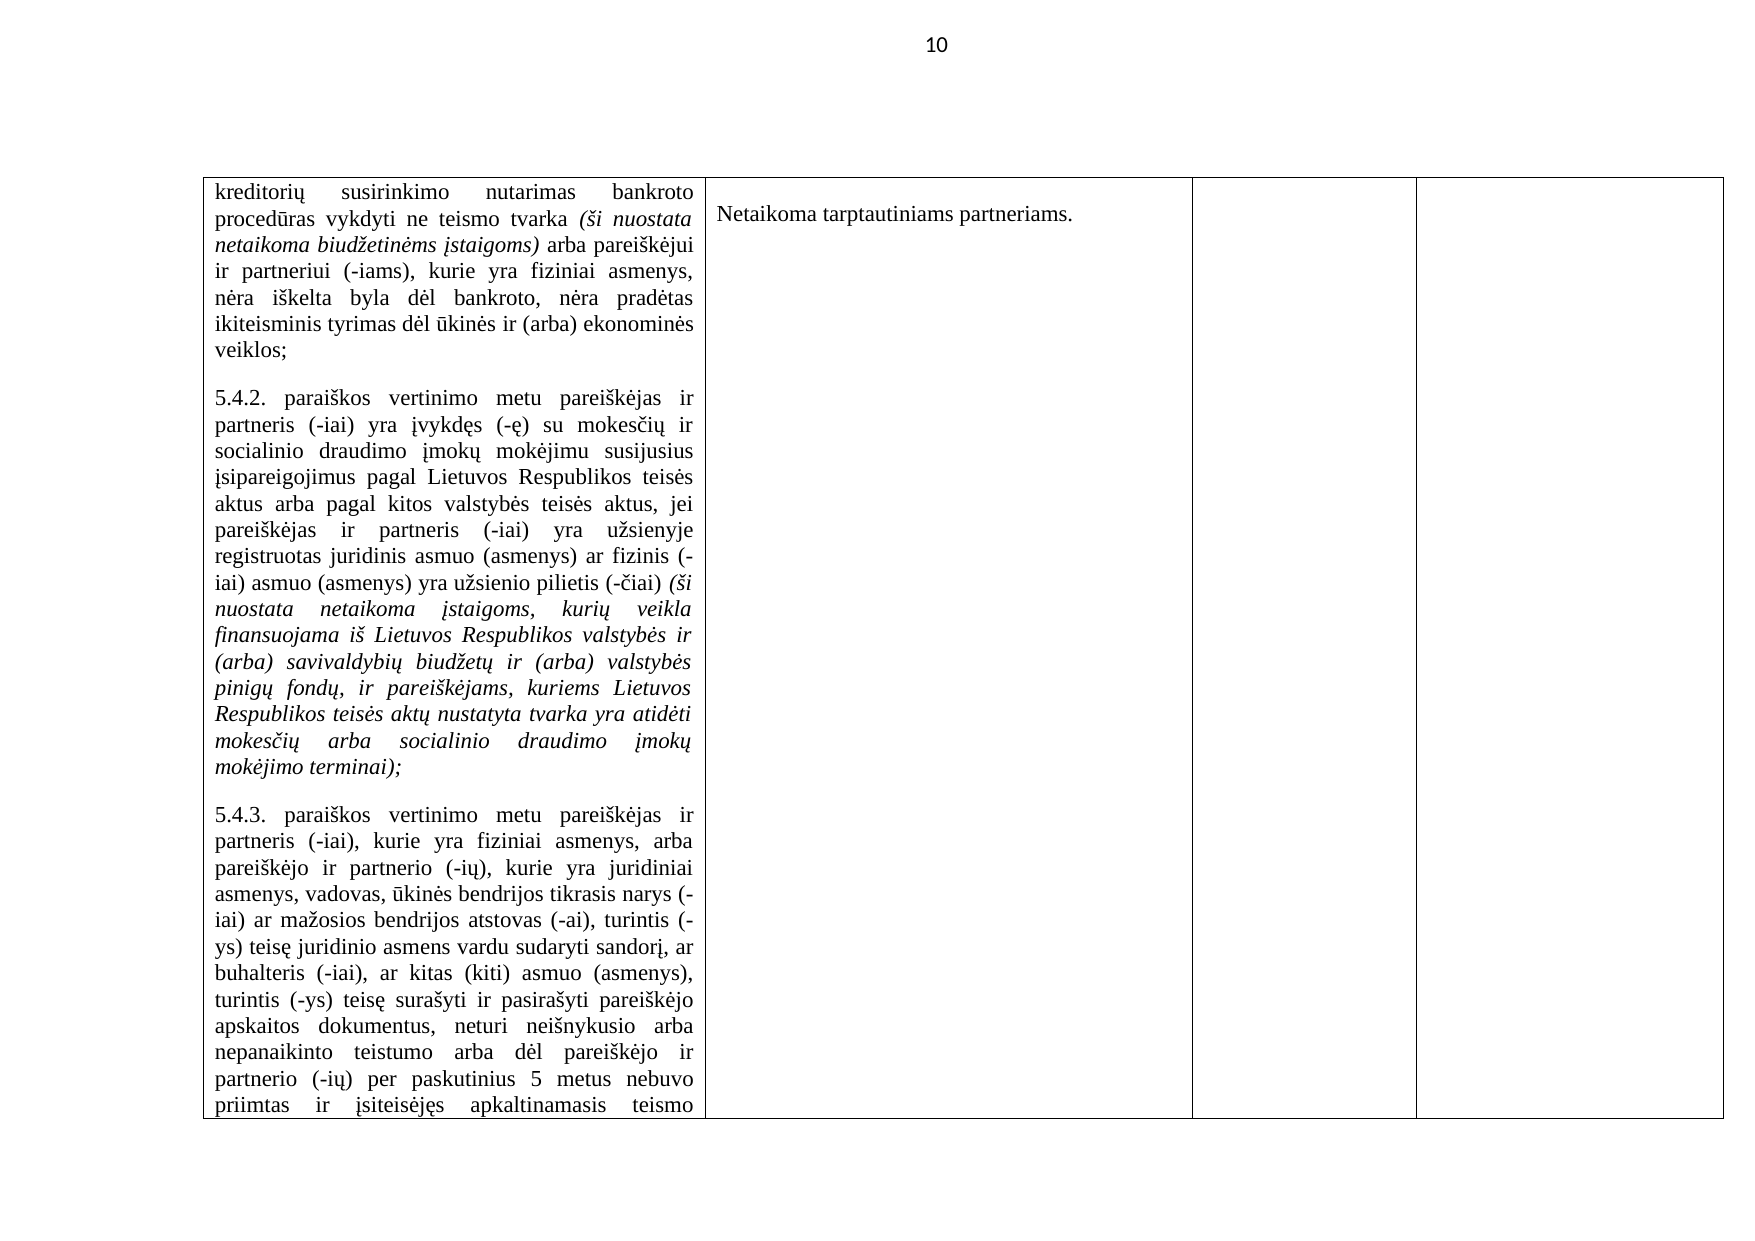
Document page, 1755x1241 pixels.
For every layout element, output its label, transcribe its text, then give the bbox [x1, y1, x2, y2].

table_cell kreditorių susirinkimo nutarimas bankroto procedūras vykdyti ne teismo tvarka (ši nuostata netaikoma biudžetinėms įstaigoms) arba pareiškėjui ir partneriui (-iams), kurie yra fiziniai asmenys, nėra iškelta byla dėl bankroto, nėra pradėtas ikiteisminis tyrimas dėl ūkinės ir (arba) ekonominės veiklos; 5.4.2. paraiškos vertinimo metu pareiškėjas ir partneris (-iai) yra įvykdęs (-ę) su mokesčių ir socialinio draudimo įmokų mokėjimu susijusius įsipareigojimus pagal Lietuvos Respublikos teisės aktus arba pagal kitos valstybės teisės aktus, jei pareiškėjas ir partneris (-iai) yra užsienyje registruotas juridinis asmuo (asmenys) ar fizinis (-iai) asmuo (asmenys) yra užsienio pilietis (-čiai) (ši nuostata netaikoma įstaigoms, kurių veikla finansuojama iš Lietuvos Respublikos valstybės ir (arba) savivaldybių biudžetų ir (arba) valstybės pinigų fondų, ir pareiškėjams, kuriems Lietuvos Respublikos teisės aktų nustatyta tvarka yra atidėti mokesčių arba socialinio draudimo įmokų mokėjimo terminai); 5.4.3. paraiškos vertinimo metu pareiškėjas ir partneris (-iai), kurie yra fiziniai asmenys, arba pareiškėjo ir partnerio (-ių), kurie yra juridiniai asmenys, vadovas, ūkinės bendrijos tikrasis narys (-iai) ar mažosios bendrijos atstovas (-ai), turintis (-ys) teisę juridinio asmens vardu sudaryti sandorį, ar buhalteris (-iai), ar kitas (kiti) asmuo (asmenys), turintis (-ys) teisę surašyti ir pasirašyti pareiškėjo apskaitos dokumentus, neturi neišnykusio arba nepanaikinto teistumo arba dėl pareiškėjo ir partnerio (-ių) per paskutinius 5 metus nebuvo priimtas ir įsiteisėjęs apkaltinamasis teismo [204, 178, 705, 1117]
table_cell [1193, 178, 1416, 1117]
table_cell Netaikoma tarptautiniams partneriams. [706, 178, 1192, 1117]
table_cell [1417, 178, 1723, 1117]
